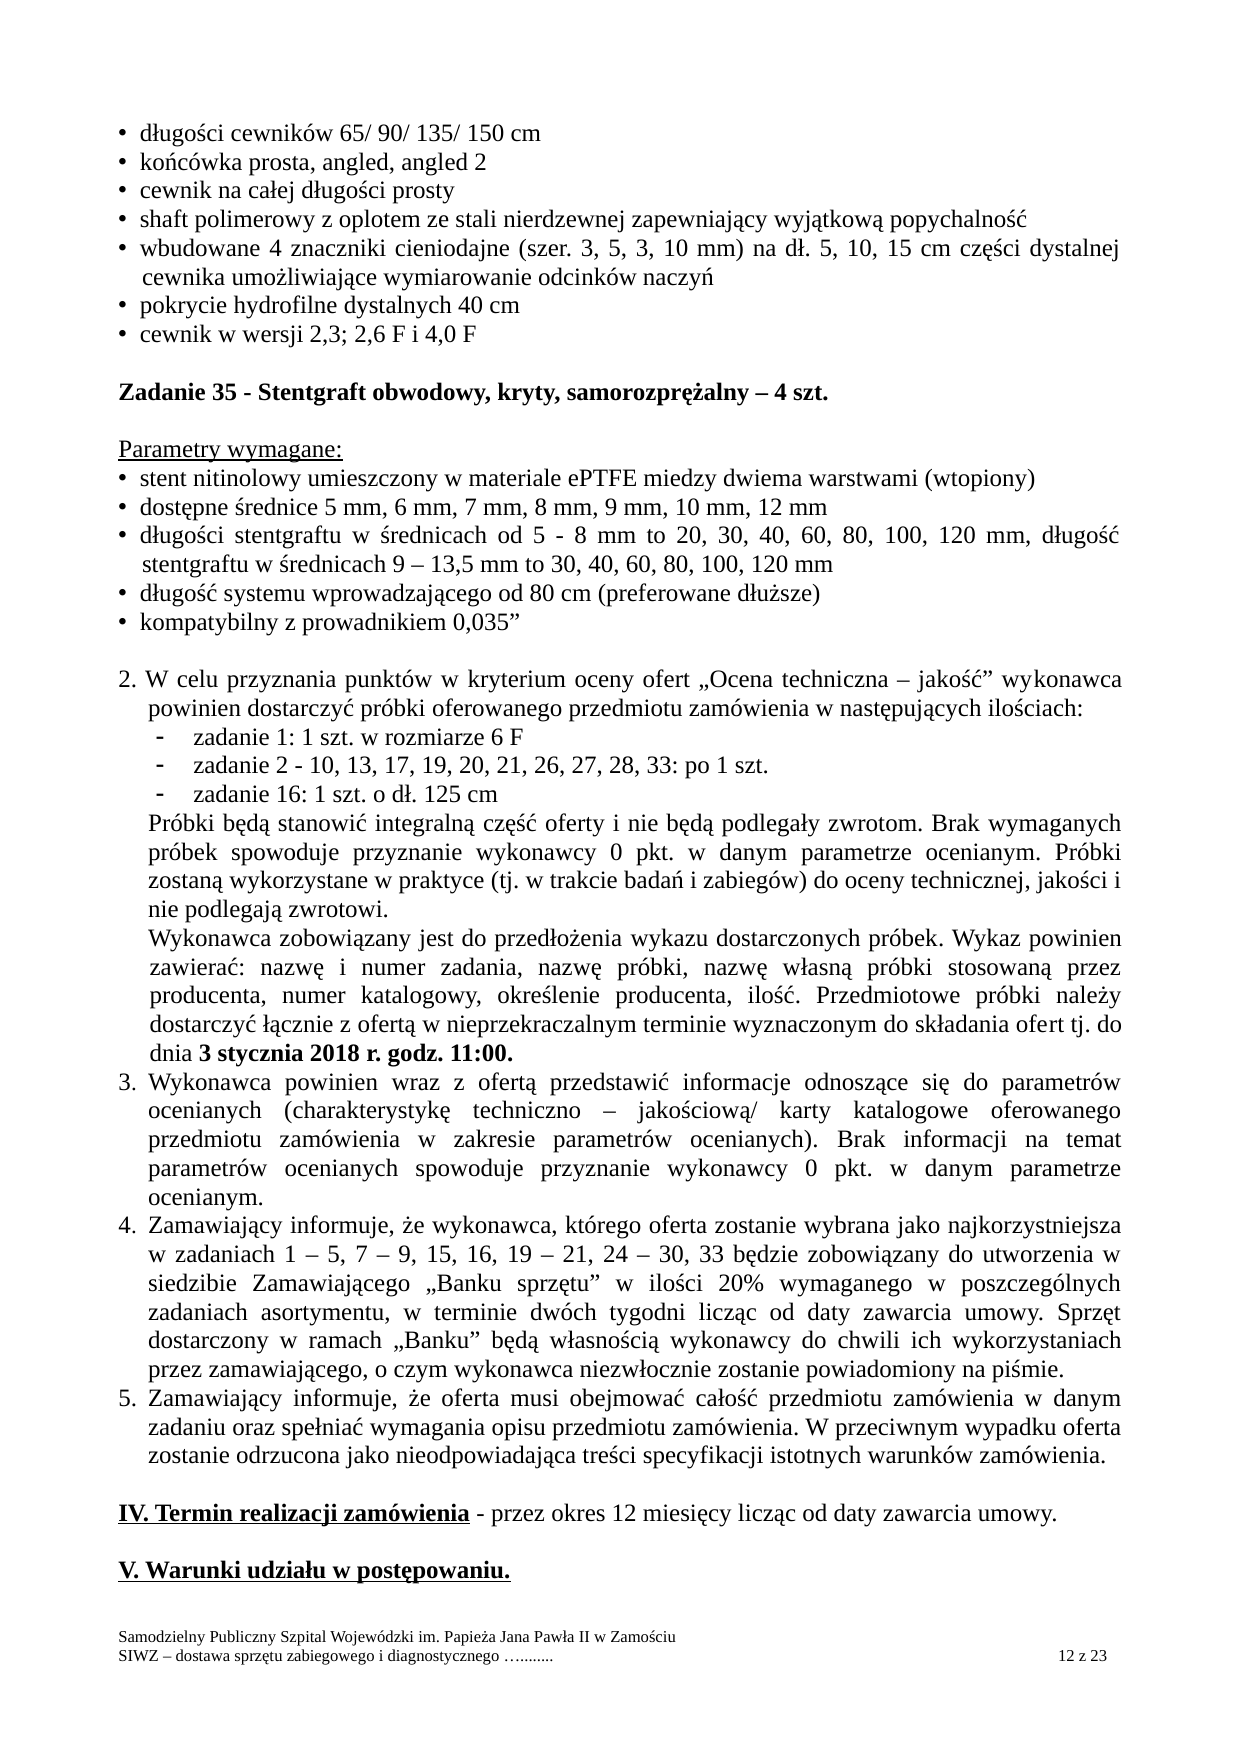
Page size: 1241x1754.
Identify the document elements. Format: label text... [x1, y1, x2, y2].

list zadanie 1: 1 szt. w rozmiarze 6 F [156, 722, 1122, 751]
list kompatybilny z prowadnikiem 0,035” [118, 607, 1122, 636]
list długości stentgraftu w średnicach od 5 - 8 mm to 20, 30, 40, 60, 80, 100, 120 mm, długość stentgraftu w średnicach 9 – 13,5 mm to 30, 40, 60, 80, 100, 120 mm [118, 521, 1122, 578]
text IV. Termin realizacji zamówienia - przez okres 12 miesięcy licząc od daty zawarcia umowy. [118, 1498, 1122, 1527]
text Zadanie 35 - Stentgraft obwodowy, kryty, samorozprężalny – 4 szt. [118, 377, 1122, 406]
list Wykonawca powinien wraz z ofertą przedstawić informacje odnoszące się do parametrów ocenianych (charakterystykę techniczno – jakościową/ karty katalogowe oferowanego przedmiotu zamówienia w zakresie parametrów ocenianych). Brak informacji na temat parametrów ocenianych spowoduje przyznanie wykonawcy 0 pkt. w danym parametrze ocenianym. [118, 1067, 1122, 1211]
text V. Warunki udziału w postępowaniu. [118, 1556, 1122, 1584]
list dostępne średnice 5 mm, 6 mm, 7 mm, 8 mm, 9 mm, 10 mm, 12 mm [118, 492, 1122, 521]
list pokrycie hydrofilne dystalnych 40 cm [118, 291, 1122, 319]
text Próbki będą stanowić integralną część oferty i nie będą podlegały zwrotom. Brak wymaganych próbek spowoduje przyznanie wykonawcy 0 pkt. w danym parametrze ocenianym. Próbki zostaną wykorzystane w praktyce (tj. w trakcie badań i zabiegów) do oceny technicznej, jakości i nie podlegają zwrotowi. [148, 808, 1122, 923]
text Wykonawca zobowiązany jest do przedłożenia wykazu dostarczonych próbek. Wykaz powinien zawierać: nazwę i numer zadania, nazwę próbki, nazwę własną próbki stosowaną przez producenta, numer katalogowy, określenie producenta, ilość. Przedmiotowe próbki należy dostarczyć łącznie z ofertą w nieprzekraczalnym terminie wyznaczonym do składania ofert tj. do dnia 3 stycznia 2018 r. godz. 11:00. [148, 923, 1122, 1067]
text 2. W celu przyznania punktów w kryterium oceny ofert „Ocena techniczna – jakość” wykonawca powinien dostarczyć próbki oferowanego przedmiotu zamówienia w następujących ilościach: [118, 664, 1122, 722]
list stent nitinolowy umieszczony w materiale ePTFE miedzy dwiema warstwami (wtopiony) [118, 463, 1122, 492]
list długość systemu wprowadzającego od 80 cm (preferowane dłuższe) [118, 578, 1122, 607]
list wbudowane 4 znaczniki cieniodajne (szer. 3, 5, 3, 10 mm) na dł. 5, 10, 15 cm części dystalnej cewnika umożliwiające wymiarowanie odcinków naczyń [118, 233, 1122, 291]
list cewnik na całej długości prosty [118, 176, 1122, 204]
text Parametry wymagane: [118, 434, 1122, 463]
list długości cewników 65/ 90/ 135/ 150 cm [118, 118, 1122, 147]
list cewnik w wersji 2,3; 2,6 F i 4,0 F [118, 319, 1122, 348]
list shaft polimerowy z oplotem ze stali nierdzewnej zapewniający wyjątkową popychalność [118, 204, 1122, 233]
list Zamawiający informuje, że wykonawca, którego oferta zostanie wybrana jako najkorzystniejsza w zadaniach 1 – 5, 7 – 9, 15, 16, 19 – 21, 24 – 30, 33 będzie zobowiązany do utworzenia w siedzibie Zamawiającego „Banku sprzętu” w ilości 20% wymaganego w poszczególnych zadaniach asortymentu, w terminie dwóch tygodni licząc od daty zawarcia umowy. Sprzęt dostarczony w ramach „Banku” będą własnością wykonawcy do chwili ich wykorzystaniach przez zamawiającego, o czym wykonawca niezwłocznie zostanie powiadomiony na piśmie. [118, 1211, 1122, 1383]
list końcówka prosta, angled, angled 2 [118, 147, 1122, 176]
text 5. Zamawiający informuje, że oferta musi obejmować całość przedmiotu zamówienia w danym zadaniu oraz spełniać wymagania opisu przedmiotu zamówienia. W przeciwnym wypadku oferta zostanie odrzucona jako nieodpowiadająca treści specyfikacji istotnych warunków zamówienia. [118, 1383, 1122, 1469]
list zadanie 2 - 10, 13, 17, 19, 20, 21, 26, 27, 28, 33: po 1 szt. [156, 751, 1122, 779]
list zadanie 16: 1 szt. o dł. 125 cm [156, 779, 1122, 808]
